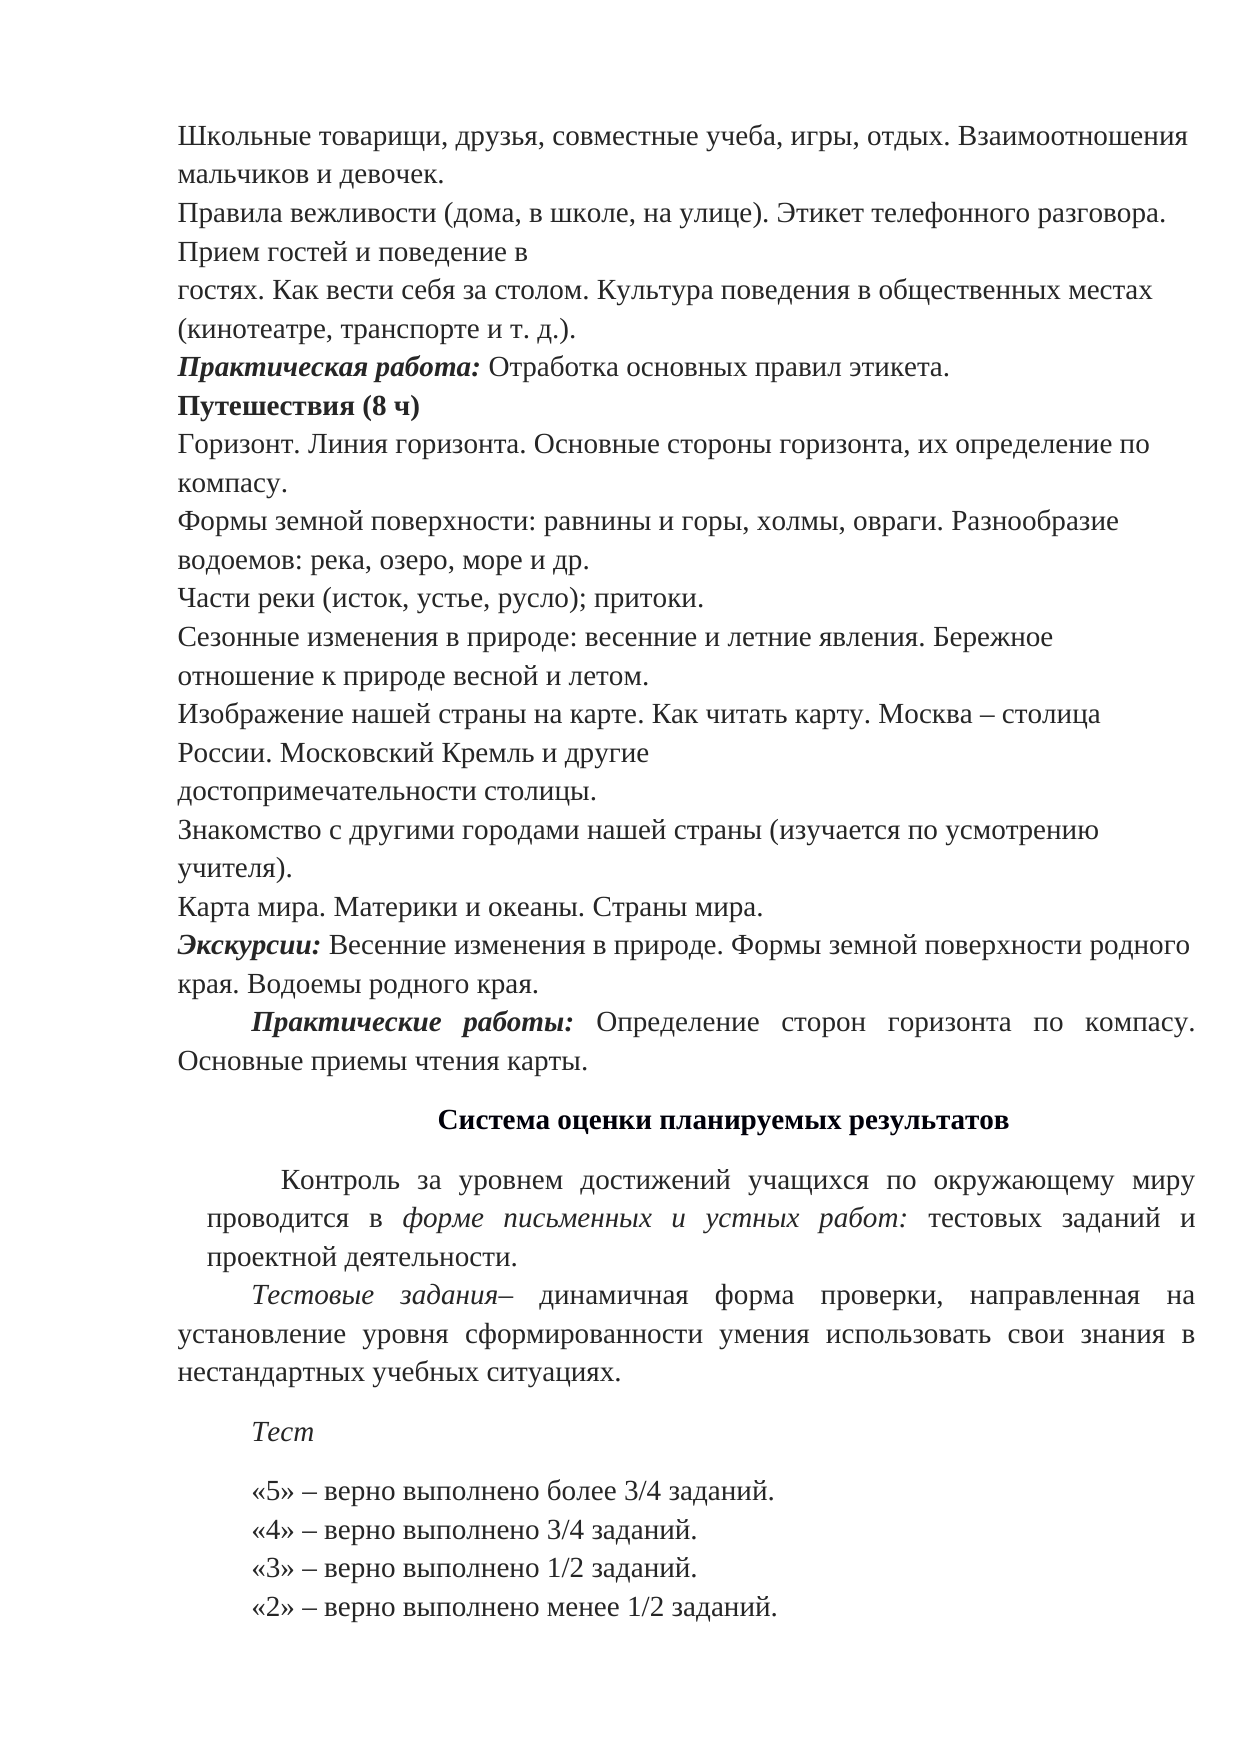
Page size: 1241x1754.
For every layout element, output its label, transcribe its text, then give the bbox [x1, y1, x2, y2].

text Части реки (исток, устье, русло); притоки. [177, 581, 1196, 614]
text Формы земной поверхности: равнины и горы, холмы, овраги. Разнообразие водоемов: река, озеро, море и др. [177, 503, 1196, 576]
text «4» – верно выполнено 3/4 заданий. [177, 1512, 1196, 1545]
text «3» – верно выполнено 1/2 заданий. [177, 1550, 1196, 1584]
text Правила вежливости (дома, в школе, на улице). Этикет телефонного разговора. Прием гостей и поведение в [177, 195, 1196, 267]
text Карта мира. Материки и океаны. Страны мира. [177, 889, 1196, 922]
text Изображение нашей страны на карте. Как читать карту. Москва – столица России. Московский Кремль и другие [177, 696, 1196, 768]
text Тест [177, 1414, 1196, 1447]
text Контроль за уровнем достижений учащихся по окружающему миру проводится в форме письменных и устных работ: тестовых заданий и проектной деятельности. [207, 1162, 1196, 1272]
text Путешествия (8 ч) [177, 388, 1196, 421]
text Экскурсии: Весенние изменения в природе. Формы земной поверхности родного края. Водоемы родного края. [177, 927, 1196, 999]
text Знакомство с другими городами нашей страны (изучается по усмотрению учителя). [177, 812, 1196, 884]
text гостях. Как вести себя за столом. Культура поведения в общественных местах (кинотеатре, транспорте и т. д.). [177, 272, 1196, 344]
text Горизонт. Линия горизонта. Основные стороны горизонта, их определение по компасу. [177, 426, 1196, 498]
text Практические работы: Определение сторон горизонта по компасу. Основные приемы чтения карты. [177, 1004, 1196, 1077]
text Сезонные изменения в природе: весенние и летние явления. Бережное отношение к природе весной и летом. [177, 619, 1196, 691]
text достопримечательности столицы. [177, 773, 1196, 807]
text Практическая работа: Отработка основных правил этикета. [177, 349, 1196, 383]
text «5» – верно выполнено более 3/4 заданий. [177, 1473, 1196, 1507]
text Система оценки планируемых результатов [177, 1102, 1196, 1136]
text «2» – верно выполнено менее 1/2 заданий. [177, 1589, 1196, 1622]
text Школьные товарищи, друзья, совместные учеба, игры, отдых. Взаимоотношения мальчиков и девочек. [177, 118, 1196, 190]
text Тестовые задания– динамичная форма проверки, направленная на установление уровня сформированности умения использовать свои знания в нестандартных учебных ситуациях. [177, 1277, 1196, 1388]
